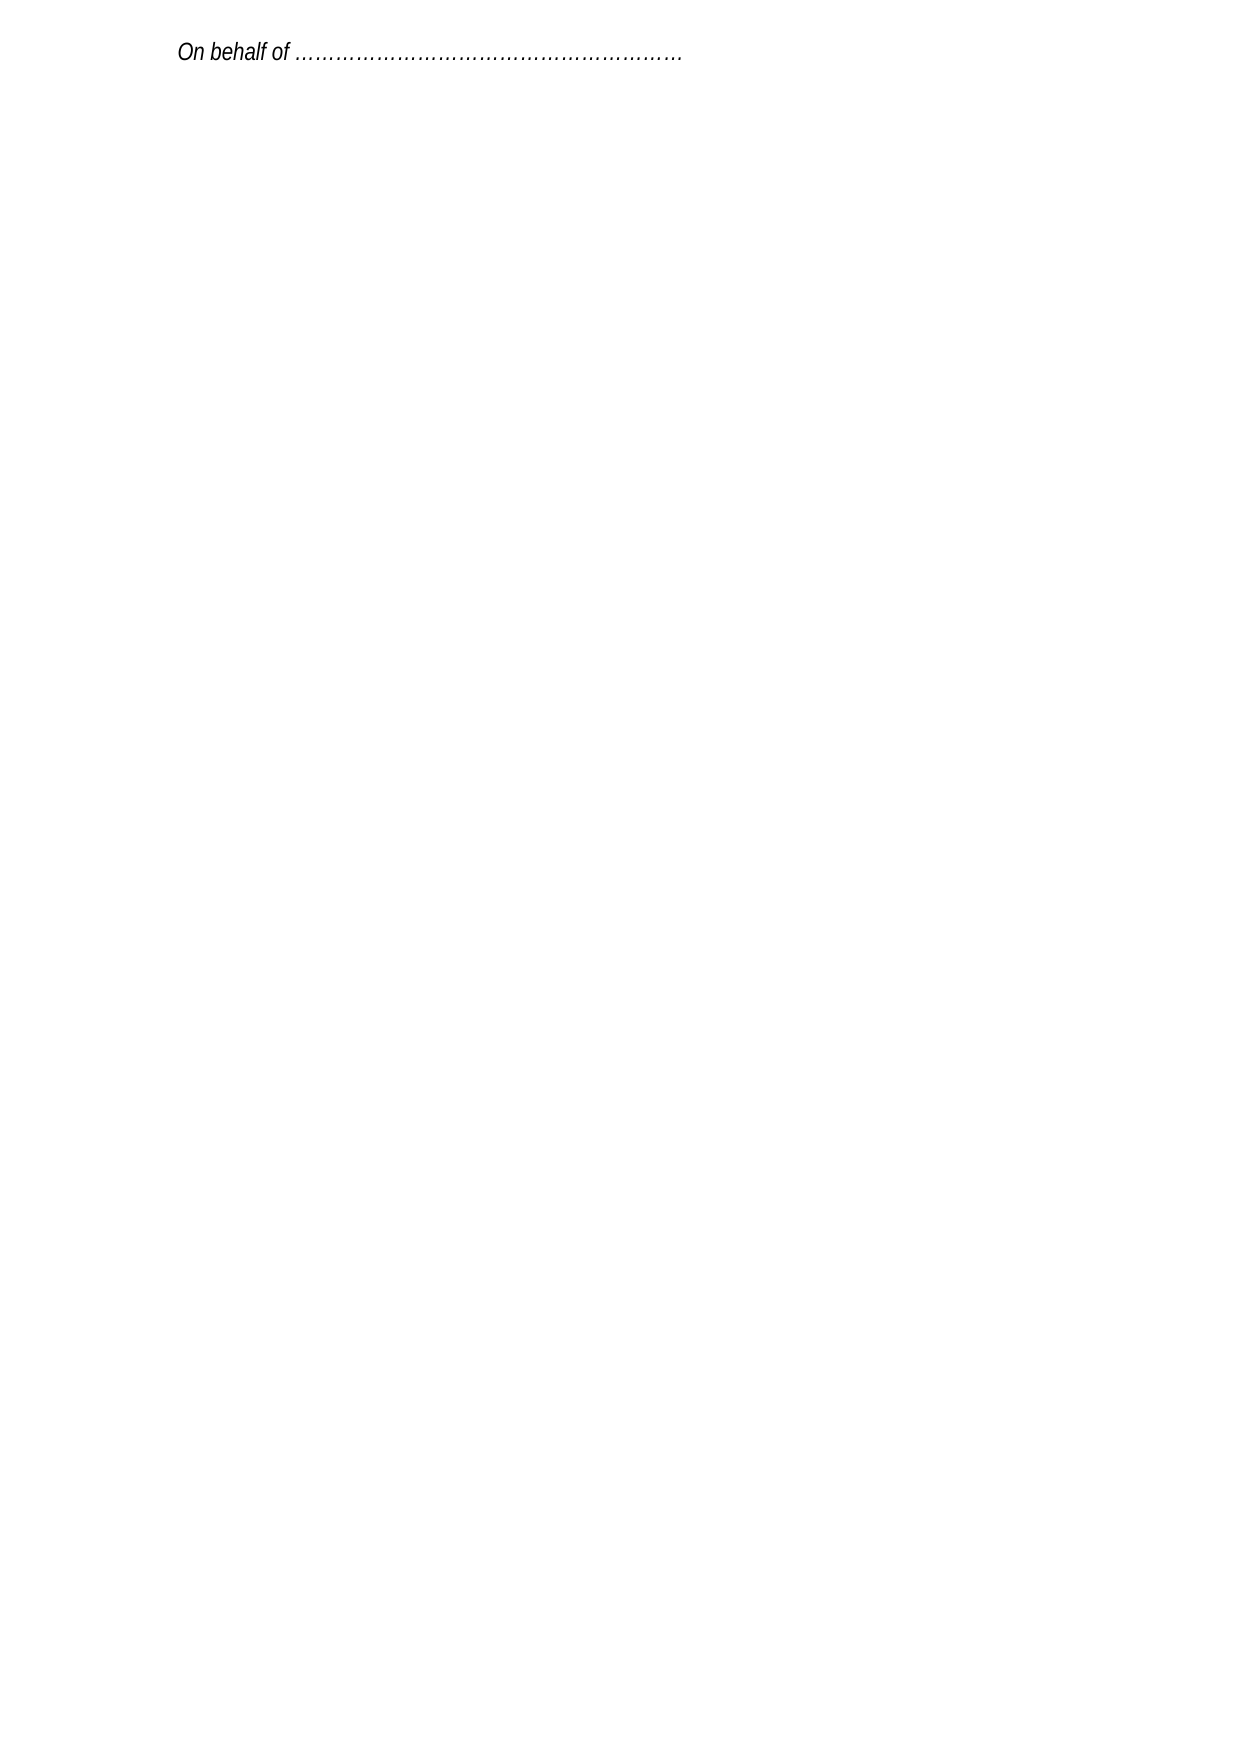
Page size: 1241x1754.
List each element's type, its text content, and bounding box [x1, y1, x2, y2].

text On behalf of ………………………………………………… [177, 37, 1152, 66]
